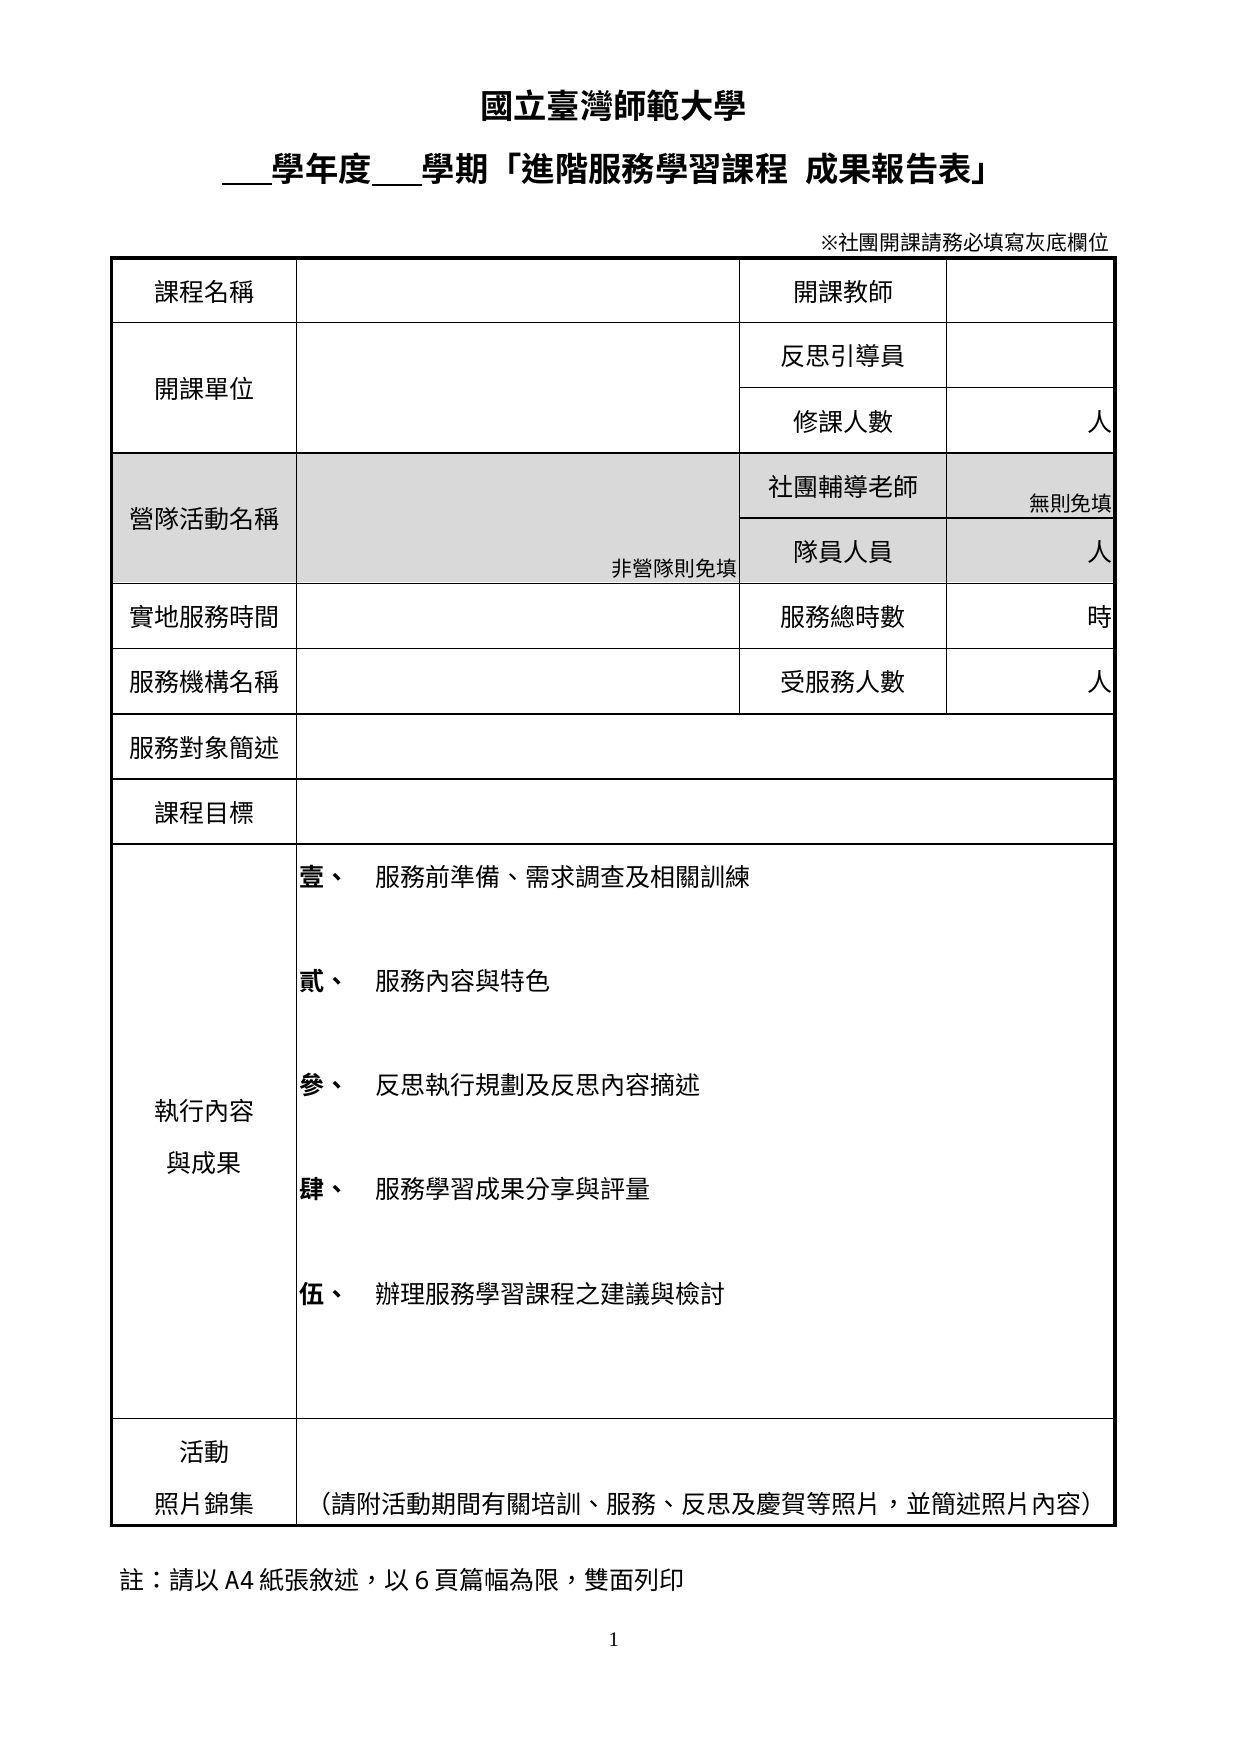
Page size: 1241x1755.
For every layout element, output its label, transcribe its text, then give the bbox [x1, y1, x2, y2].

table_cell （請附活動期間有關培訓、服務、反思及慶賀等照片，並簡述照片內容） [297, 1419, 1113, 1523]
table_cell [947, 323, 1113, 387]
table_cell 非營隊則免填 [297, 454, 739, 582]
table_cell 時 [947, 584, 1113, 648]
table_cell 活動 照片錦集 [113, 1419, 296, 1523]
table_cell 營隊活動名稱 [113, 454, 296, 582]
table_cell 開課單位 [113, 323, 296, 452]
text ※社團開課請務必填寫灰底欄位 [75, 226, 1109, 256]
table_header [297, 260, 739, 322]
table_cell 服務對象簡述 [113, 715, 296, 778]
table_cell [297, 323, 739, 452]
table_cell [297, 715, 1113, 778]
table_cell 人 [947, 388, 1113, 452]
table_cell 隊員人員 [740, 519, 946, 582]
table_cell 執行內容 與成果 [113, 845, 296, 1418]
text 學年度 學期「進階服務學習課程 成果報告表」 [75, 151, 1152, 189]
table_header 課程名稱 [113, 260, 296, 322]
table_header [947, 260, 1113, 322]
table_cell 反思引導員 [740, 323, 946, 387]
table_cell [297, 649, 739, 713]
table_header 開課教師 [740, 260, 946, 322]
table_cell 服務前準備、需求調查及相關訓練 服務內容與特色 反思執行規劃及反思內容摘述 服務學習成果分享與評量 辦理服務學習課程之建議與檢討 [297, 845, 1113, 1418]
table_cell [297, 584, 739, 648]
text 註：請以A4紙張敘述，以6頁篇幅為限，雙面列印 [119, 1560, 1152, 1596]
table_cell 人 [947, 519, 1113, 582]
table_cell 實地服務時間 [113, 584, 296, 648]
table_cell 無則免填 [947, 454, 1113, 517]
text 國立臺灣師範大學 [75, 89, 1152, 126]
table_cell 服務機構名稱 [113, 649, 296, 713]
table_cell 社團輔導老師 [740, 454, 946, 517]
table_cell 服務總時數 [740, 584, 946, 648]
table_cell 修課人數 [740, 388, 946, 452]
table_cell [297, 780, 1113, 843]
table_cell 人 [947, 649, 1113, 713]
table_cell 受服務人數 [740, 649, 946, 713]
table_cell 課程目標 [113, 780, 296, 843]
